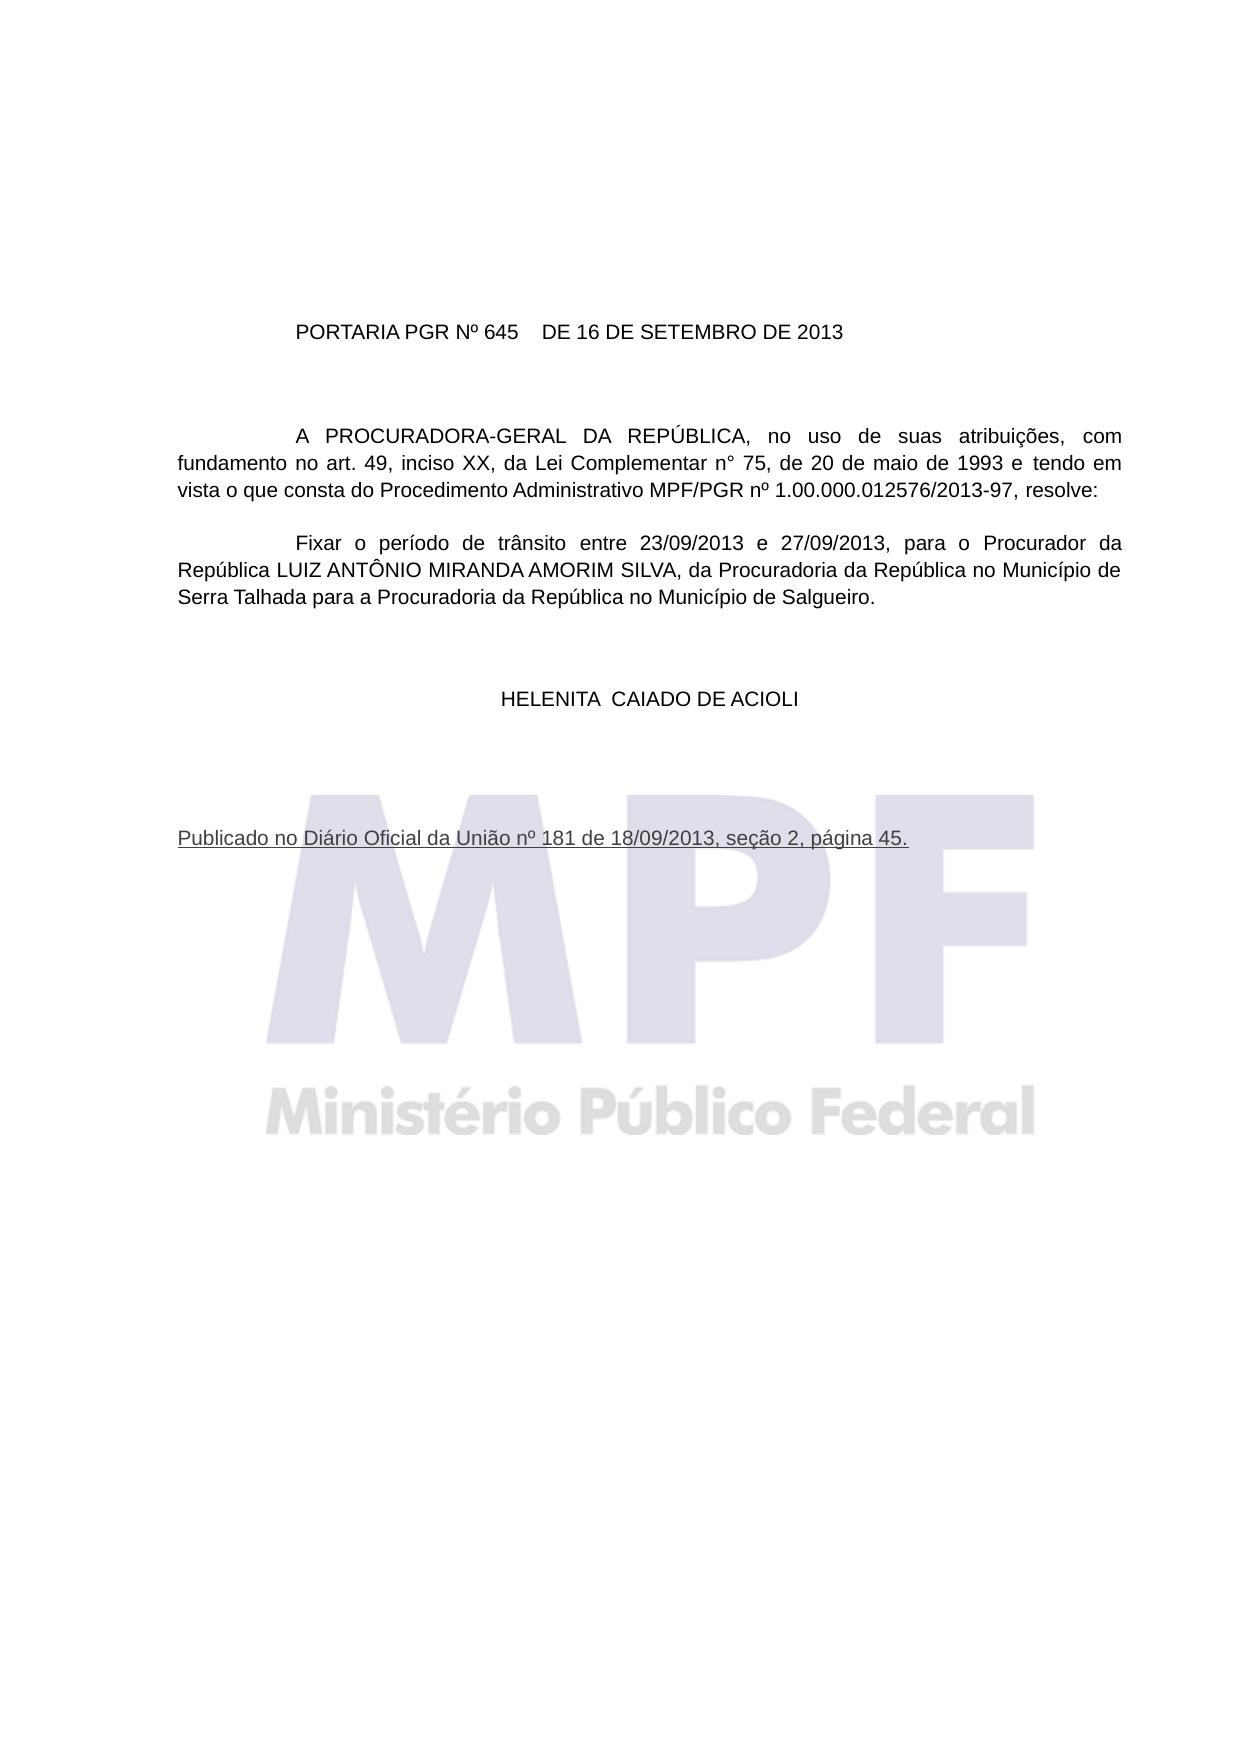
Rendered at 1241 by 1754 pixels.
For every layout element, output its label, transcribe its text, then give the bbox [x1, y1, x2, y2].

text Publicado no Diário Oficial da União nº 181 de 18/09/2013, seção 2, página 45. [177, 824, 1122, 851]
picture [266, 851, 1034, 1136]
text A PROCURADORA-GERAL DA REPÚBLICA, no uso de suas atribuições, com fundamento no art. 49, inciso XX, da Lei Complementar n° 75, de 20 de maio de 1993 e tendo em vista o que consta do Procedimento Administrativo MPF/PGR nº 1.00.000.012576/2013-97, resolve: [177, 422, 1122, 503]
subtitle HELENITA CAIADO DE ACIOLI [177, 687, 1122, 711]
text Fixar o período de trânsito entre 23/09/2013 e 27/09/2013, para o Procurador da República LUIZ ANTÔNIO MIRANDA AMORIM SILVA, da Procuradoria da República no Município de Serra Talhada para a Procuradoria da República no Município de Salgueiro. [177, 528, 1122, 609]
text PORTARIA PGR Nº 645 DE 16 DE SETEMBRO DE 2013 [177, 318, 1122, 345]
picture [266, 795, 1034, 824]
